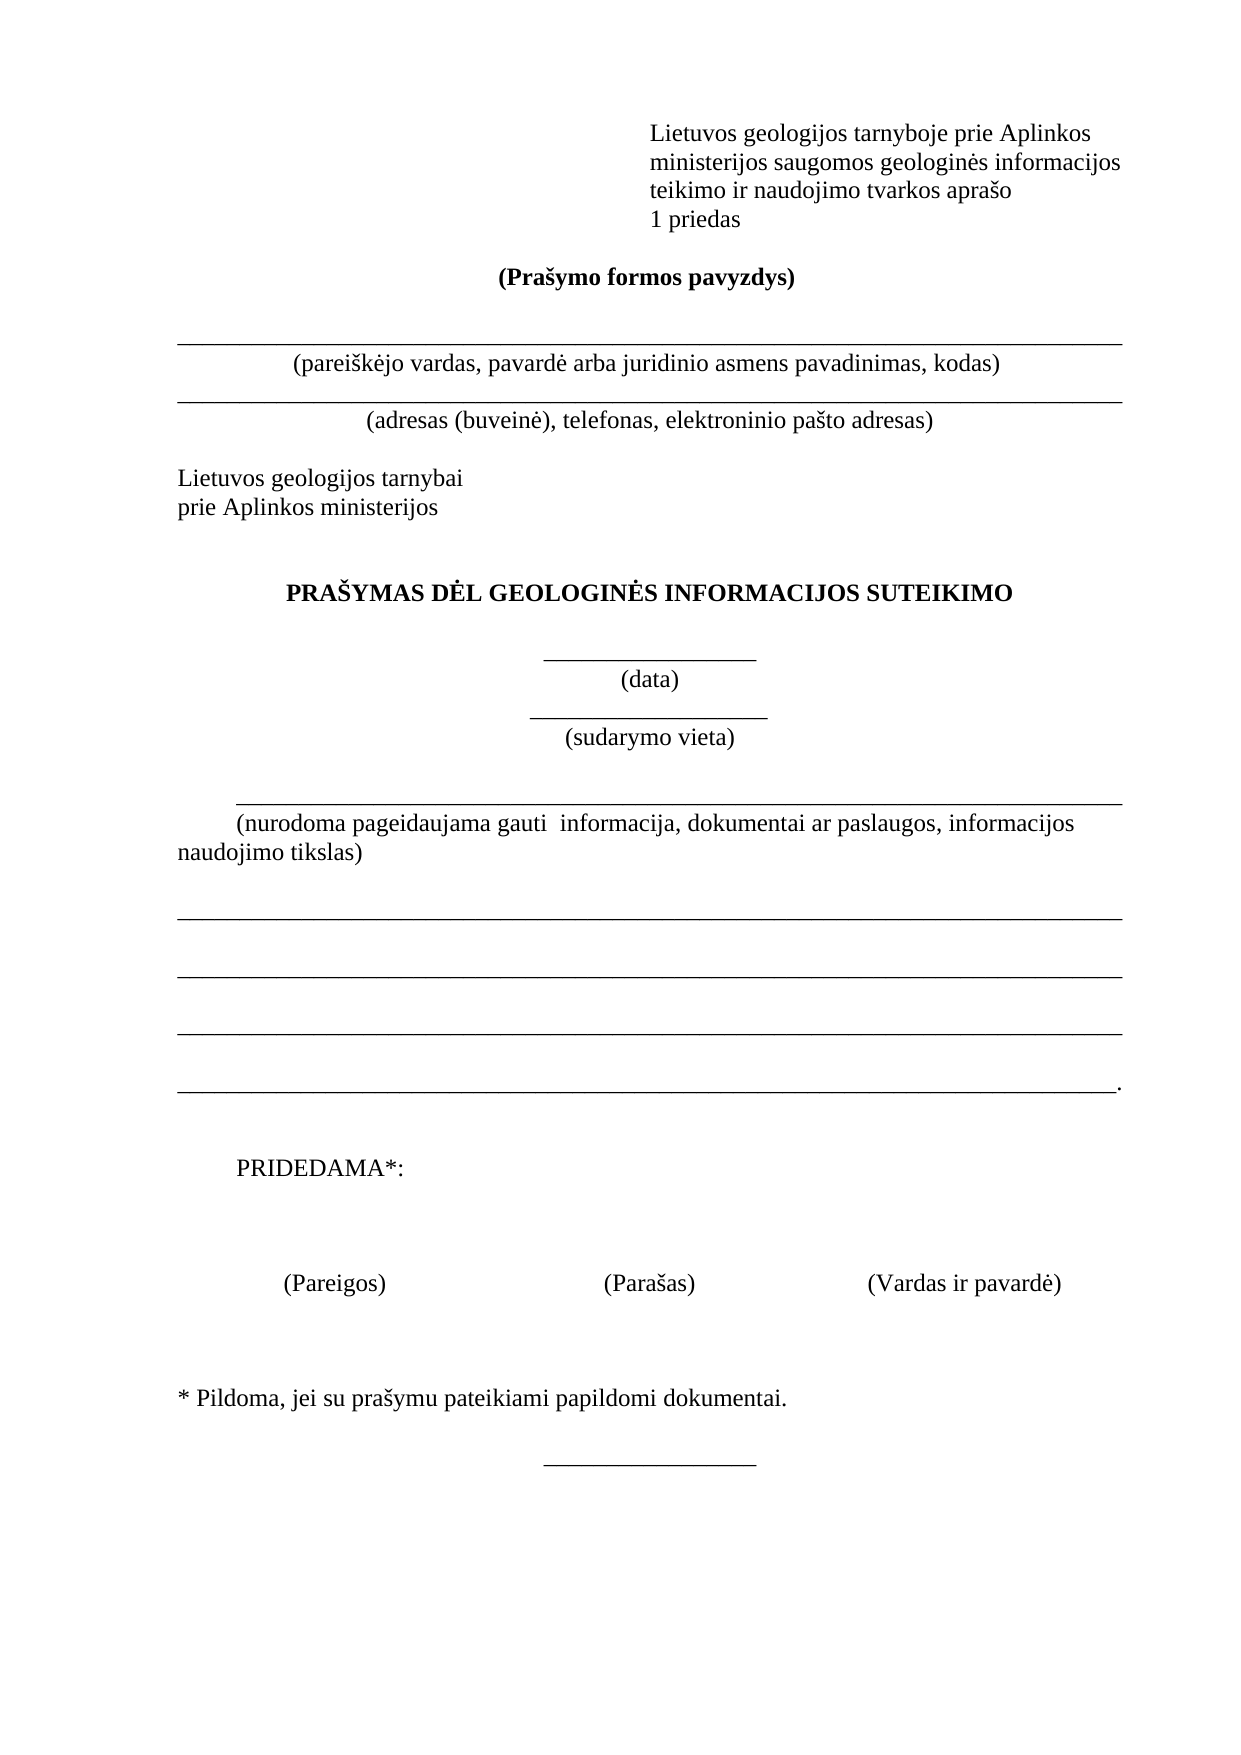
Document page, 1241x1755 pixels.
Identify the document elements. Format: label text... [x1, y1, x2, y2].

text _ [177, 894, 1122, 919]
text ministerijos saugomos geologinės informacijos [649, 147, 1122, 176]
text (adresas (buveinė), telefonas, elektroninio pašto adresas) [177, 406, 1122, 434]
text _ [177, 377, 1122, 402]
text _ [177, 952, 1122, 977]
text (Prašymo formos pavyzdys) [177, 262, 1122, 291]
text prie Aplinkos ministerijos [177, 492, 1122, 521]
text PRAŠYMAS Dėl geologinės informacijos suteikimo [177, 578, 1122, 607]
text teikimo ir naudojimo tvarkos aprašo [649, 176, 1122, 204]
text _________________ [177, 636, 1122, 664]
text _ . [177, 1067, 1122, 1096]
table_header (Pareigos) [177, 1268, 492, 1297]
text (sudarymo vieta) [177, 722, 1122, 751]
text _ [177, 779, 1122, 808]
text (nurodoma pageidaujama gauti informacija, dokumentai ar paslaugos, informacijos naudojimo tikslas) [177, 808, 1122, 866]
text Lietuvos geologijos tarnyboje prie Aplinkos [649, 118, 1122, 147]
text ___________________ [177, 693, 1122, 722]
text _ [177, 1009, 1122, 1034]
text (pareiškėjo vardas, pavardė arba juridinio asmens pavadinimas, kodas) [177, 348, 1122, 377]
text _________________ [177, 1441, 1122, 1469]
text Lietuvos geologijos tarnybai [177, 463, 1122, 492]
table_header (Vardas ir pavardė) [807, 1268, 1122, 1297]
text (data) [177, 664, 1122, 693]
text _ [177, 319, 1122, 344]
table_header (Parašas) [492, 1268, 807, 1297]
text * Pildoma, jei su prašymu pateikiami papildomi dokumentai. [177, 1383, 1122, 1412]
text PRIDEDAMA*: [177, 1153, 1122, 1182]
text 1 priedas [649, 204, 1122, 233]
